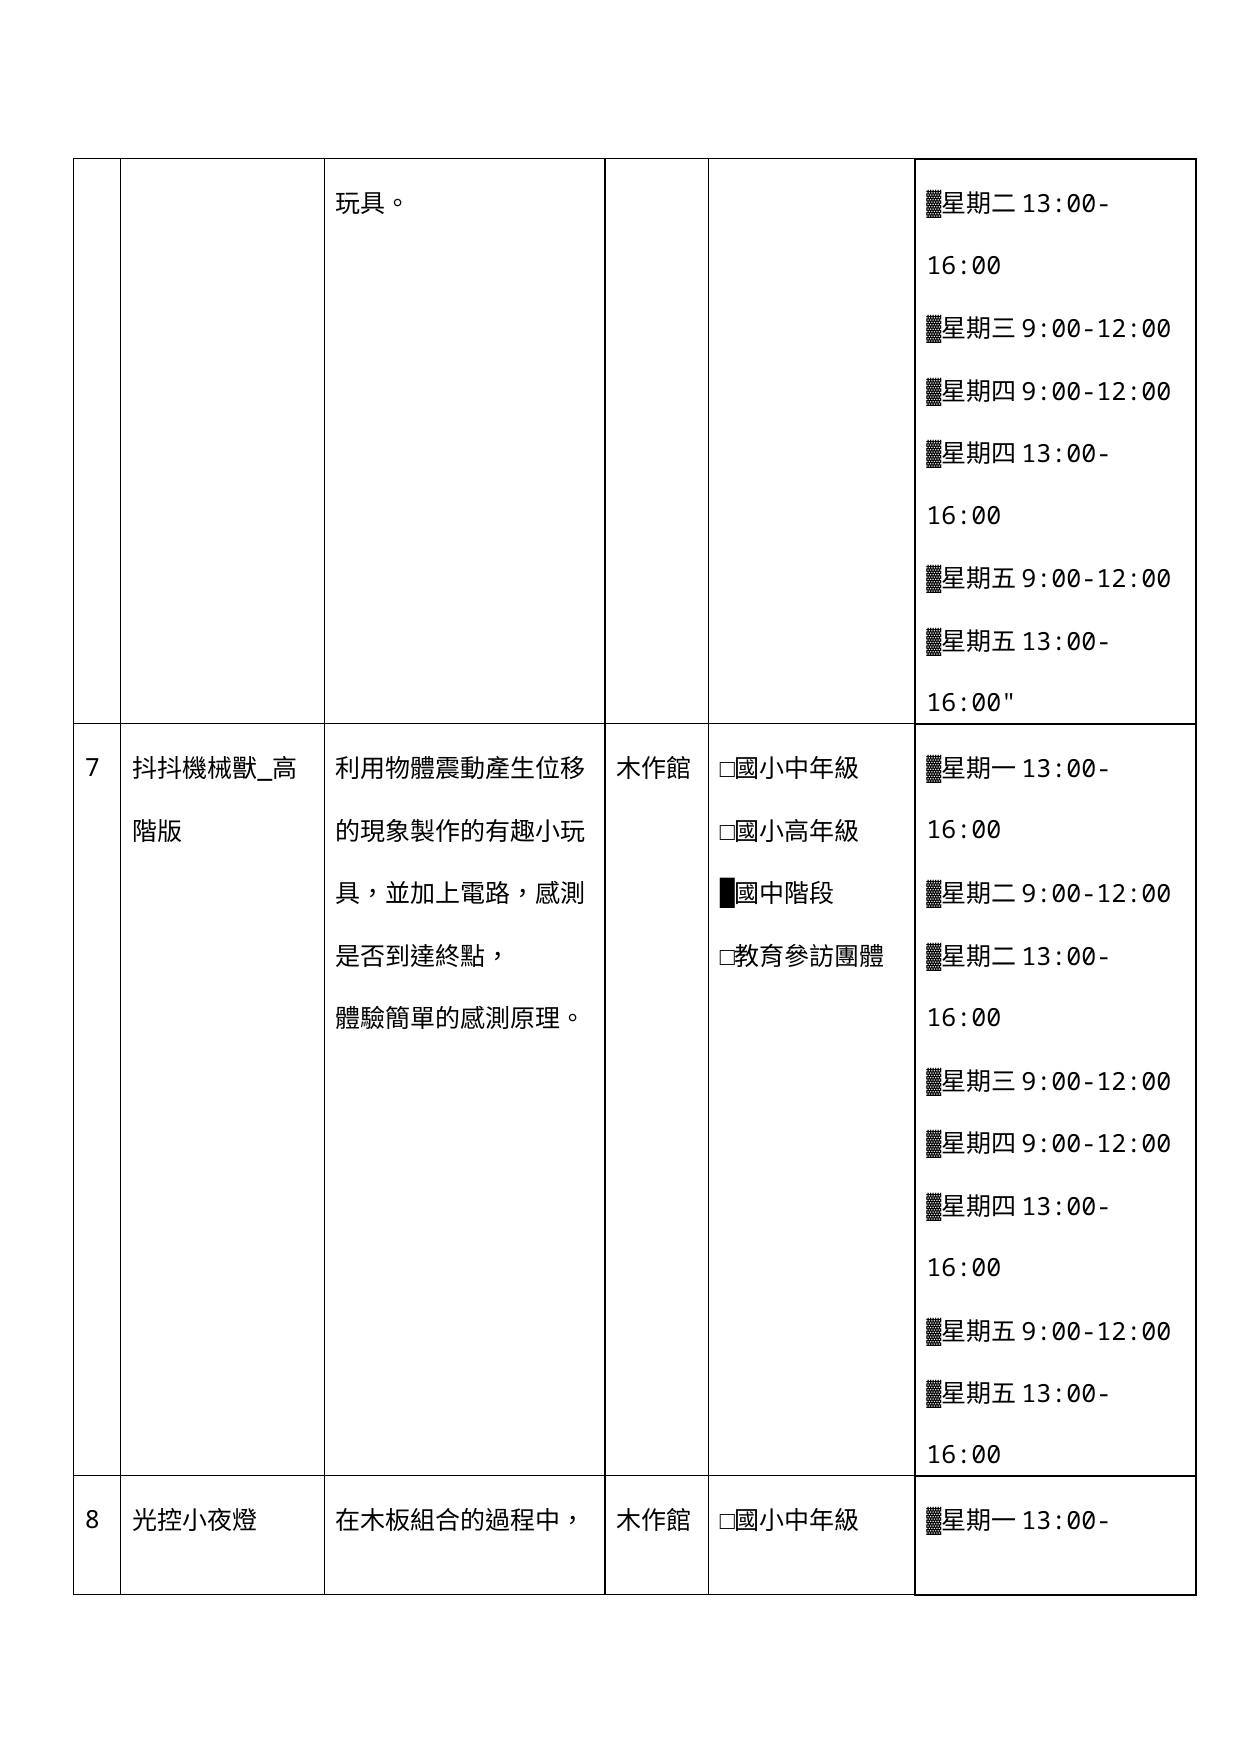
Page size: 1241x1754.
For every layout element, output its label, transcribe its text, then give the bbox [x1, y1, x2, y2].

table_cell ▓星期二13:00-16:00 ▓星期三9:00-12:00 ▓星期四9:00-12:00 ▓星期四13:00-16:00 ▓星期五9:00-12:00 ▓星期五13:00-16:00" [916, 160, 1195, 723]
table_cell 光控小夜燈 [121, 1476, 324, 1594]
table_cell 玩具。 [325, 159, 604, 723]
table_cell [709, 159, 914, 723]
table_cell ▓星期一13:00-16:00 ▓星期二9:00-12:00 ▓星期二13:00-16:00 ▓星期三9:00-12:00 ▓星期四9:00-12:00 ▓星期四13:00-16:00 ▓星期五9:00-12:00 ▓星期五13:00-16:00 [916, 725, 1195, 1475]
table_cell □國小中年級 □國小高年級 █國中階段 □教育參訪團體 [709, 724, 914, 1475]
table_cell ▓星期一13:00- [916, 1477, 1195, 1594]
table_cell [606, 159, 708, 723]
table_cell 利用物體震動產生位移的現象製作的有趣小玩具，並加上電路，感測是否到達終點， 體驗簡單的感測原理。 [325, 724, 604, 1475]
table_cell □國小中年級 [709, 1476, 914, 1594]
table_cell [121, 159, 324, 723]
table_cell 7 [74, 724, 120, 1475]
table_cell 抖抖機械獸_高階版 [121, 724, 324, 1475]
table_cell 8 [74, 1476, 120, 1594]
table_cell 在木板組合的過程中， [325, 1476, 604, 1594]
table_cell 木作館 [606, 724, 708, 1475]
table_cell 木作館 [606, 1476, 708, 1594]
table_cell [74, 159, 120, 723]
